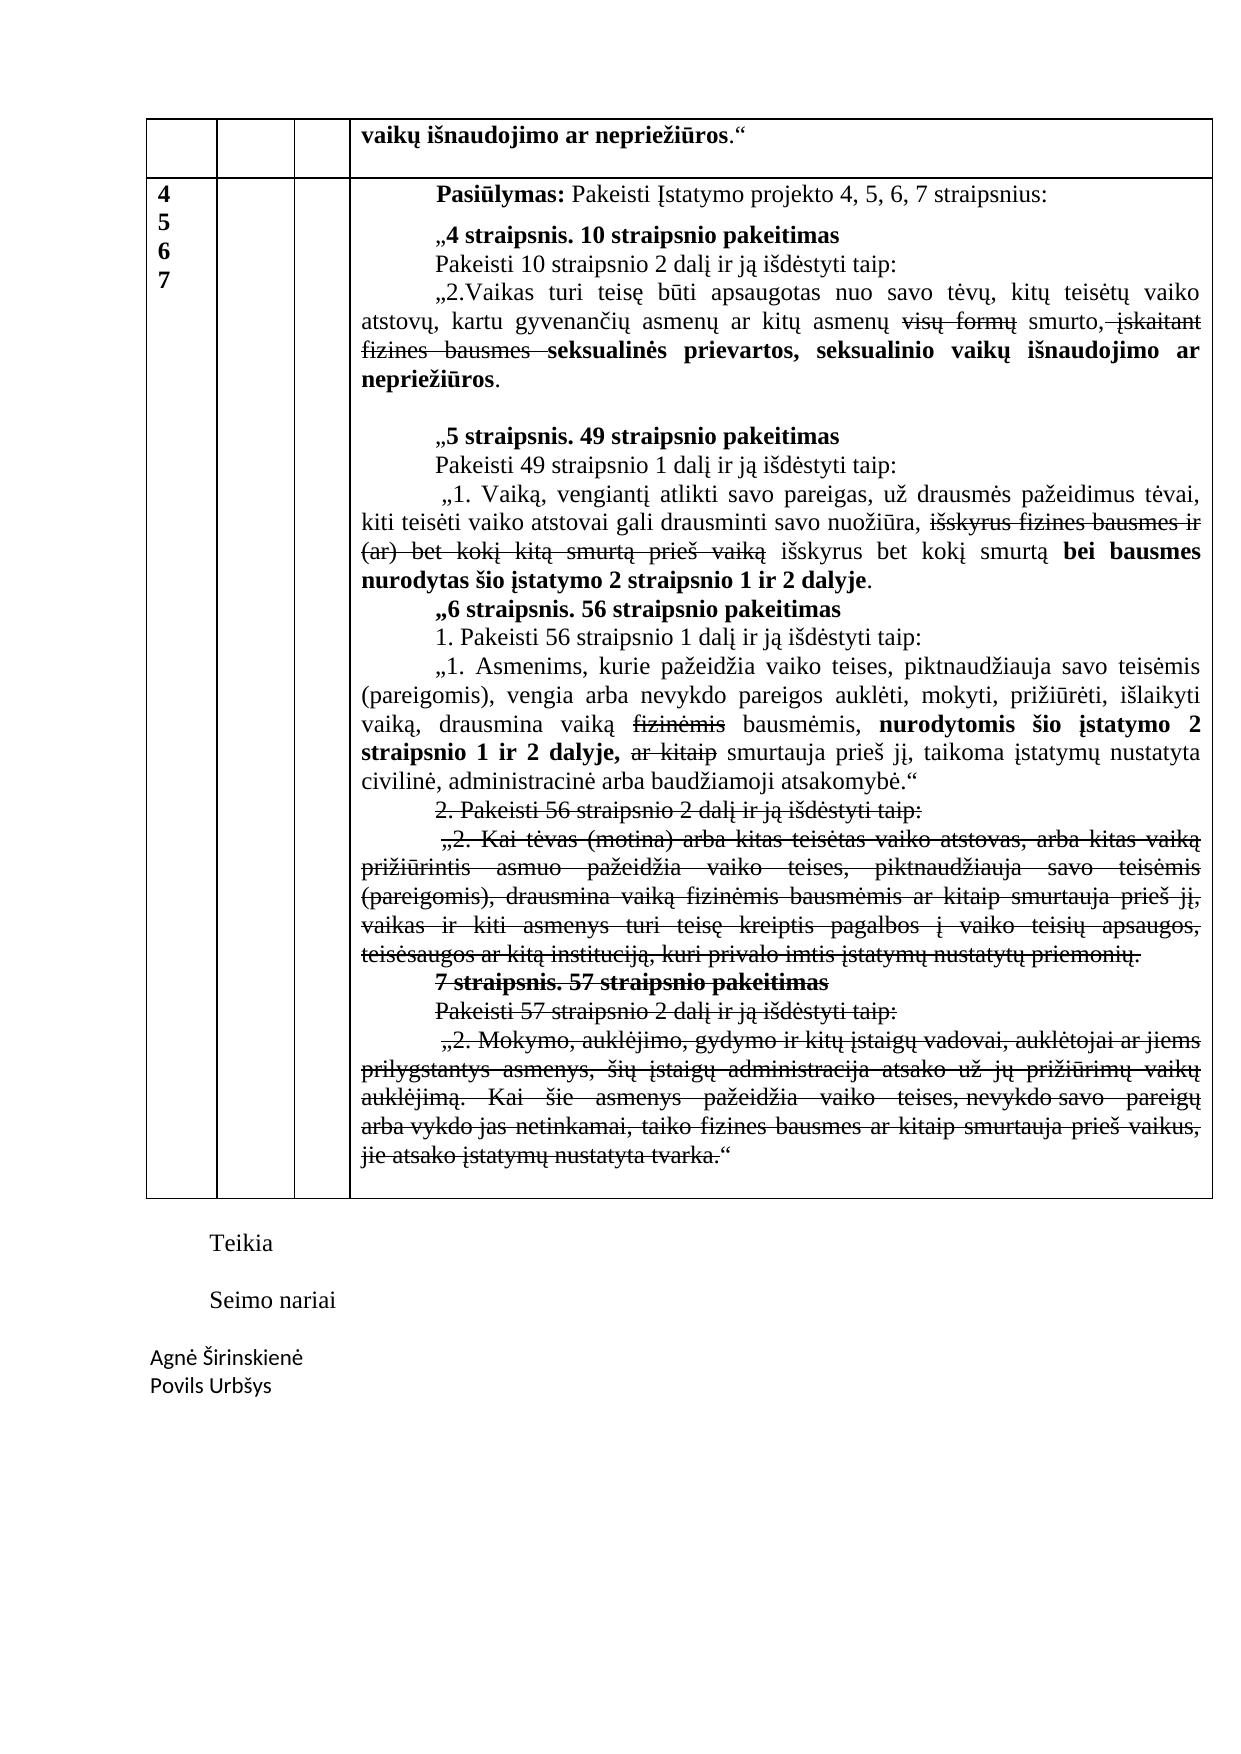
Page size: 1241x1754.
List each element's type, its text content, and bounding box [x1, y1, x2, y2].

table_cell [218, 179, 294, 1197]
table_cell Pasiūlymas: Pakeisti Įstatymo projekto 4, 5, 6, 7 straipsnius: „4 straipsnis. 10 straipsnio pakeitimas Pakeisti 10 straipsnio 2 dalį ir ją išdėstyti taip: „2.Vaikas turi teisę būti apsaugotas nuo savo tėvų, kitų teisėtų vaiko atstovų, kartu gyvenančių asmenų ar kitų asmenų visų formų smurto, įskaitant fizines bausmes seksualinės prievartos, seksualinio vaikų išnaudojimo ar nepriežiūros. „5 straipsnis. 49 straipsnio pakeitimas Pakeisti 49 straipsnio 1 dalį ir ją išdėstyti taip: „1. Vaiką, vengiantį atlikti savo pareigas, už drausmės pažeidimus tėvai, kiti teisėti vaiko atstovai gali drausminti savo nuožiūra, išskyrus fizines bausmes ir (ar) bet kokį kitą smurtą prieš vaiką išskyrus bet kokį smurtą bei bausmes nurodytas šio įstatymo 2 straipsnio 1 ir 2 dalyje. „6 straipsnis. 56 straipsnio pakeitimas 1. Pakeisti 56 straipsnio 1 dalį ir ją išdėstyti taip: „1. Asmenims, kurie pažeidžia vaiko teises, piktnaudžiauja savo teisėmis (pareigomis), vengia arba nevykdo pareigos auklėti, mokyti, prižiūrėti, išlaikyti vaiką, drausmina vaiką fizinėmis bausmėmis, nurodytomis šio įstatymo 2 straipsnio 1 ir 2 dalyje, ar kitaip smurtauja prieš jį, taikoma įstatymų nustatyta civilinė, administracinė arba baudžiamoji atsakomybė.“ 2. Pakeisti 56 straipsnio 2 dalį ir ją išdėstyti taip: „2. Kai tėvas (motina) arba kitas teisėtas vaiko atstovas, arba kitas vaiką prižiūrintis asmuo pažeidžia vaiko teises, piktnaudžiauja savo teisėmis (pareigomis), drausmina vaiką fizinėmis bausmėmis ar kitaip smurtauja prieš jį, vaikas ir kiti asmenys turi teisę kreiptis pagalbos į vaiko teisių apsaugos, teisėsaugos ar kitą instituciją, kuri privalo imtis įstatymų nustatytų priemonių. 7 straipsnis. 57 straipsnio pakeitimas Pakeisti 57 straipsnio 2 dalį ir ją išdėstyti taip: „2. Mokymo, auklėjimo, gydymo ir kitų įstaigų vadovai, auklėtojai ar jiems prilygstantys asmenys, šių įstaigų administracija atsako už jų prižiūrimų vaikų auklėjimą. Kai šie asmenys pažeidžia vaiko teises, nevykdo savo pareigų arba vykdo jas netinkamai, taiko fizines bausmes ar kitaip smurtauja prieš vaikus, jie atsako įstatymų nustatyta tvarka.“ [351, 179, 1212, 1197]
text Povils Urbšys [150, 1371, 1196, 1399]
table_cell 4 5 6 7 [147, 179, 216, 1197]
text Agnė Širinskienė [150, 1343, 1196, 1371]
text Teikia [209, 1228, 1196, 1257]
table_cell [295, 179, 349, 1197]
table_cell [218, 120, 294, 177]
text Seimo nariai [209, 1285, 1196, 1314]
table_cell vaikų išnaudojimo ar nepriežiūros.“ [351, 120, 1212, 177]
table_cell [147, 120, 216, 177]
table_cell [295, 120, 349, 177]
